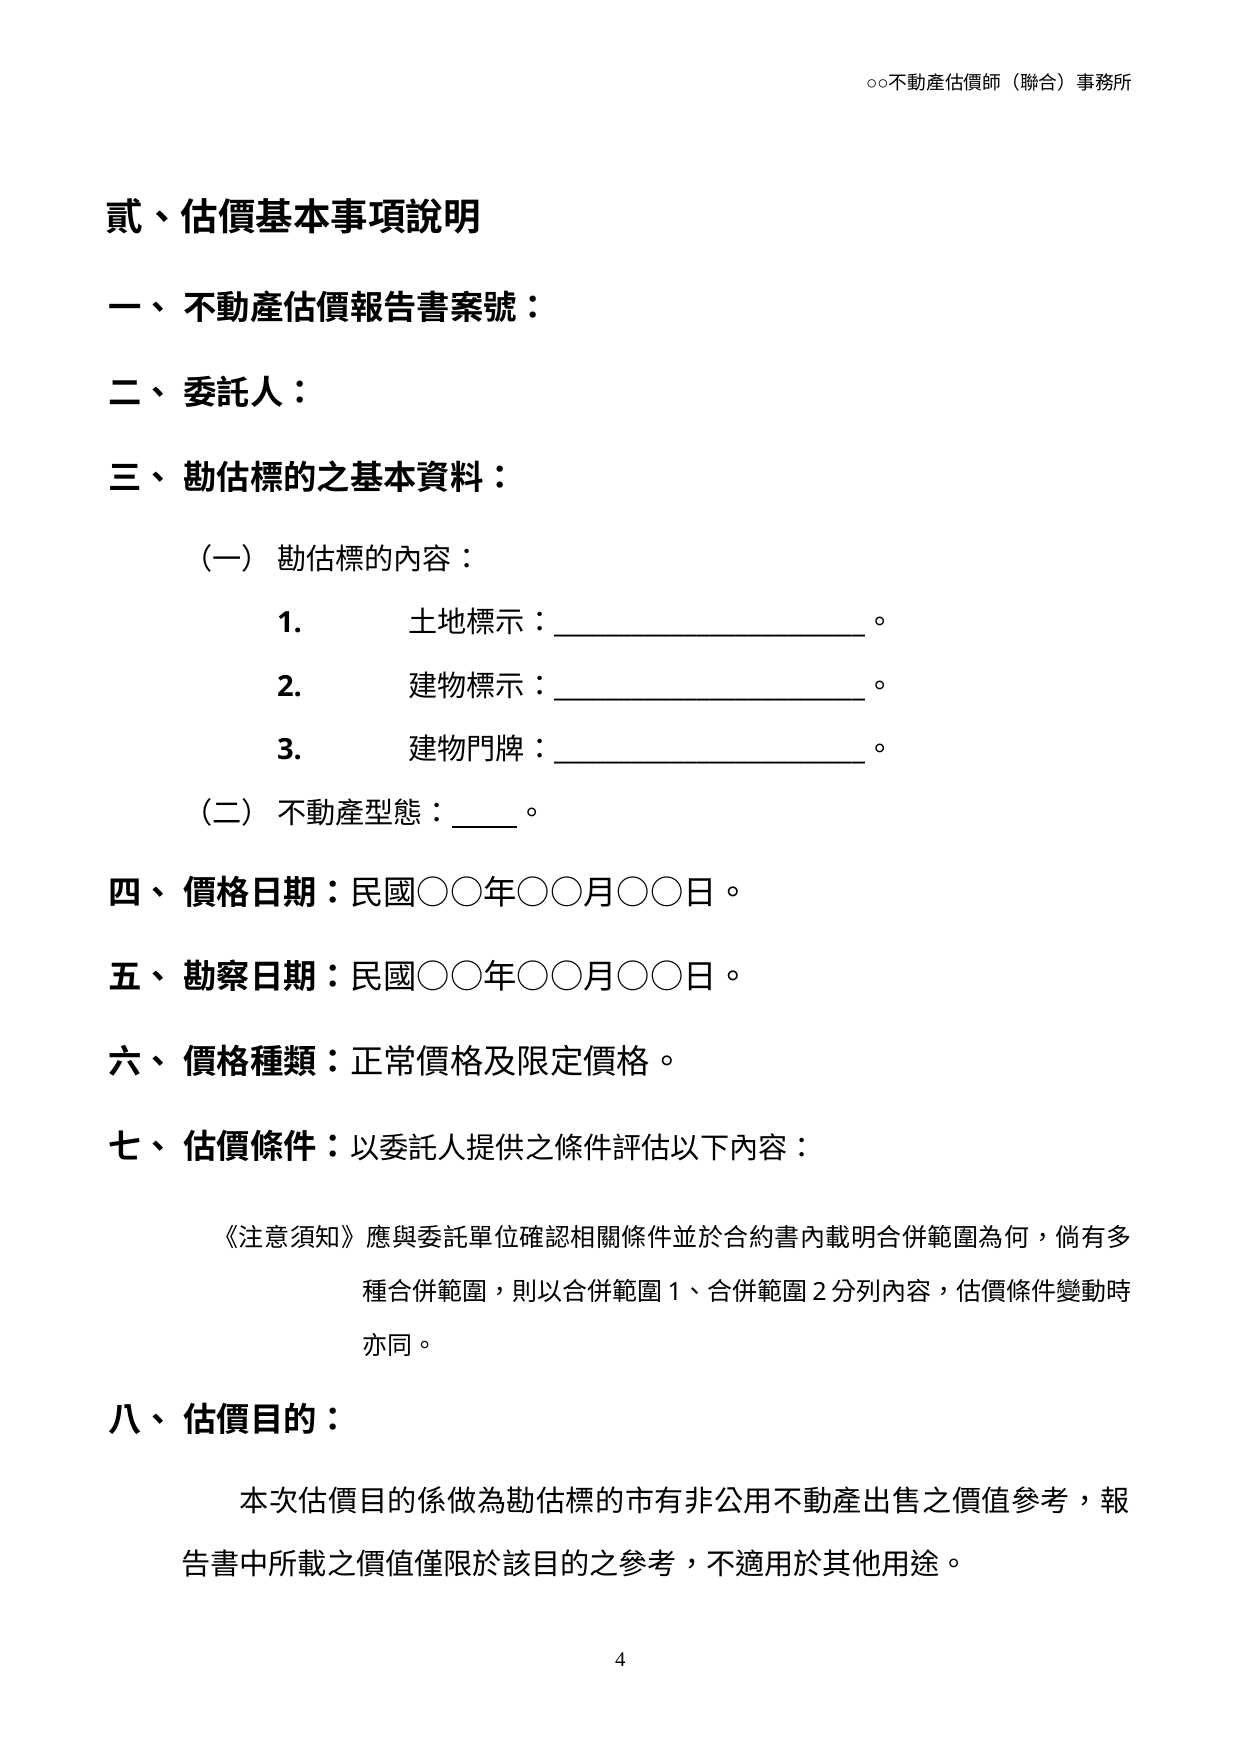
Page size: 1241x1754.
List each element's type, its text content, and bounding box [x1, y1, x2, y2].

subtitle 不動產型態： 。 [271, 789, 1132, 832]
subtitle 委託人： [108, 366, 1132, 414]
list 建物門牌：________________________。 [277, 726, 1132, 768]
subtitle 估價條件：以委託人提供之條件評估以下內容： [108, 1120, 1132, 1168]
list 建物標示：________________________。 [277, 662, 1132, 705]
list 土地標示：________________________。 [277, 599, 1132, 641]
subtitle 貳、估價基本事項說明 [106, 187, 1132, 241]
text 本次估價目的係做為勘估標的市有非公用不動產出售之價值參考，報告書中所載之價值僅限於該目的之參考，不適用於其他用途。 [181, 1477, 1132, 1583]
text 《注意須知》應與委託單位確認相關條件並於合約書內載明合併範圍為何，倘有多種合併範圍，則以合併範圍1、合併範圍2分列內容，估價條件變動時亦同。 [213, 1217, 1132, 1362]
subtitle 估價目的： [108, 1393, 1132, 1441]
subtitle 勘估標的內容： [271, 535, 1132, 578]
subtitle 價格日期：民國○○年○○月○○日。 [108, 865, 1132, 914]
subtitle 勘估標的之基本資料： [108, 451, 1132, 499]
subtitle 勘察日期：民國○○年○○月○○日。 [108, 950, 1132, 998]
subtitle 不動產估價報告書案號： [108, 281, 1132, 329]
subtitle 價格種類：正常價格及限定價格。 [108, 1035, 1132, 1083]
